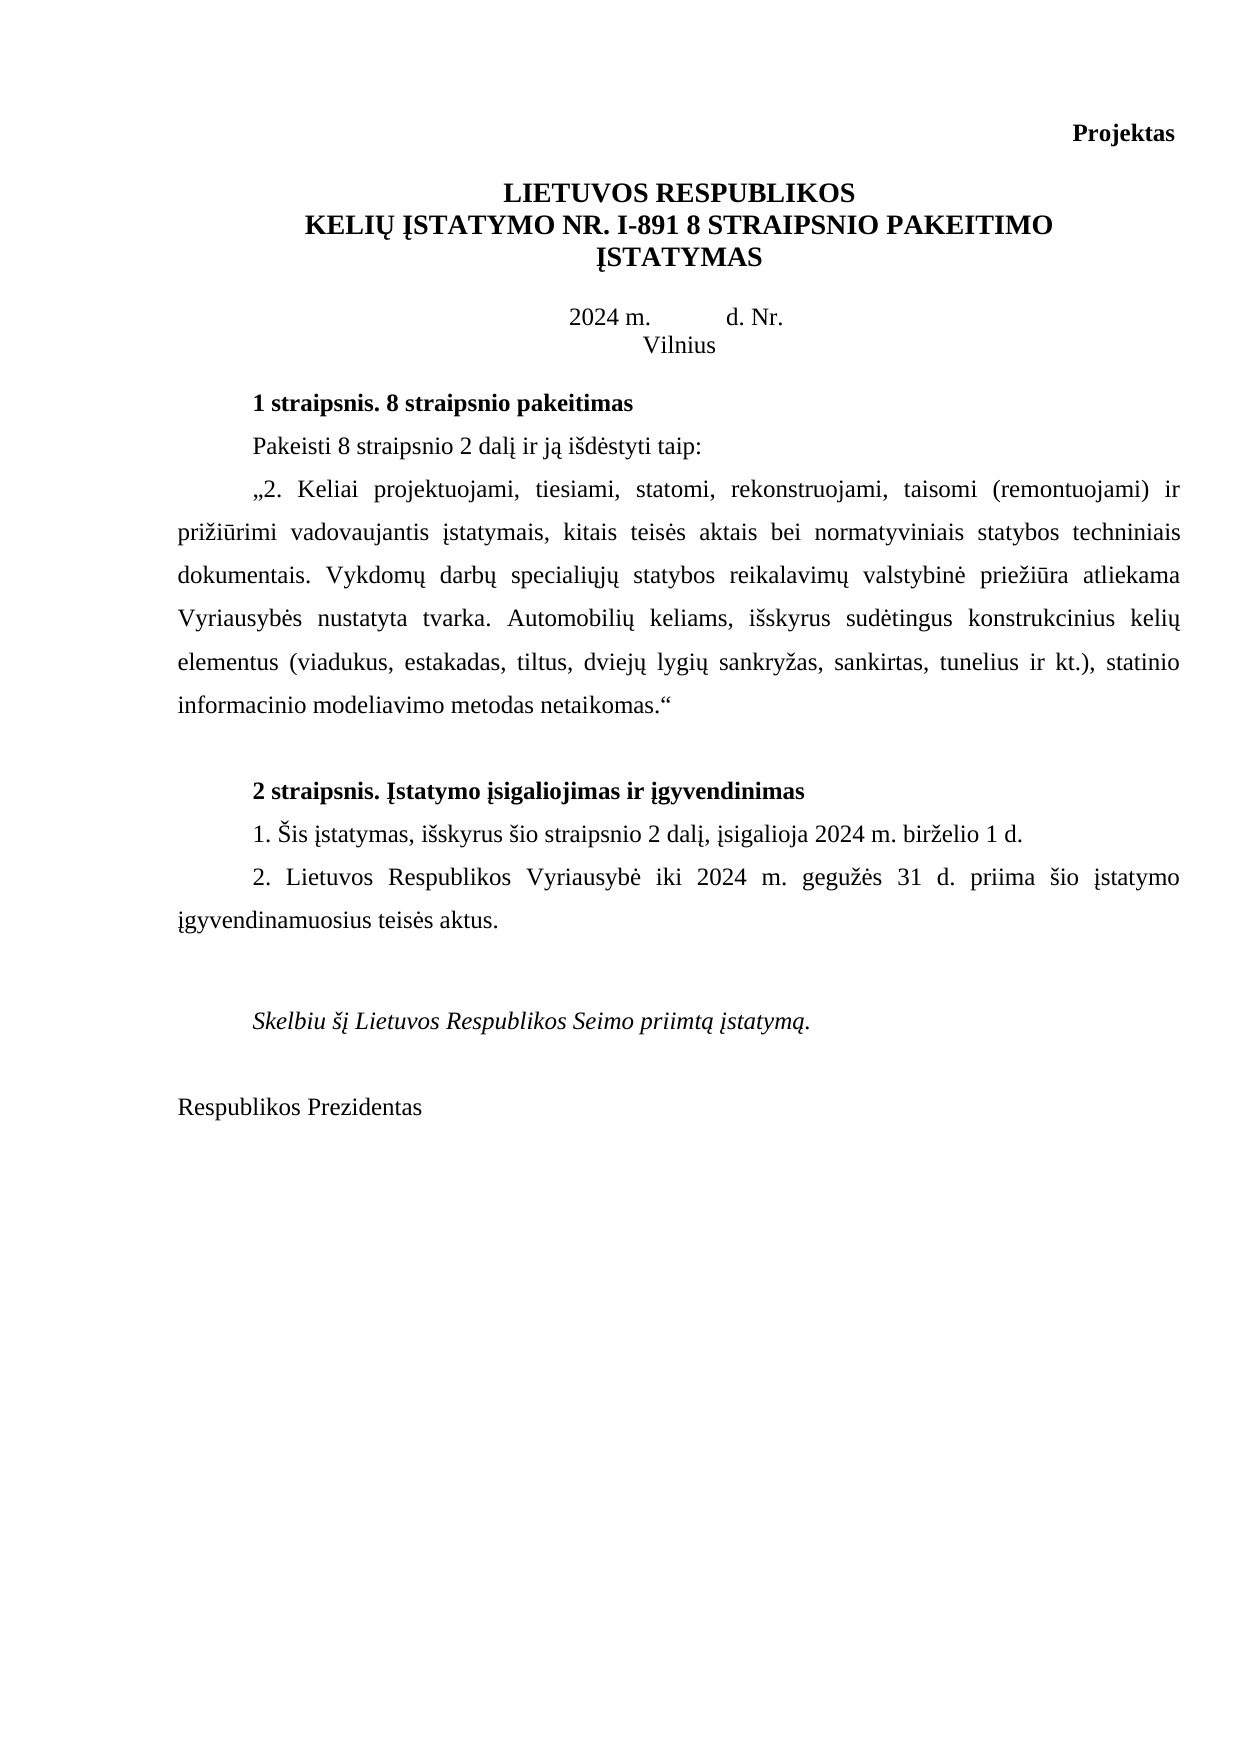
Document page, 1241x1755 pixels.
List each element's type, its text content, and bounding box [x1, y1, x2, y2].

text KELIŲ ĮSTATYMO NR. I-891 8 STRAIPSNIO PAKEITIMO [177, 208, 1181, 240]
text ĮSTATYMAS [177, 240, 1181, 273]
text „2. Keliai projektuojami, tiesiami, statomi, rekonstruojami, taisomi (remontuojami) ir prižiūrimi vadovaujantis įstatymais, kitais teisės aktais bei normatyviniais statybos techniniais dokumentais. Vykdomų darbų specialiųjų statybos reikalavimų valstybinė priežiūra atliekama Vyriausybės nustatyta tvarka. Automobilių keliams, išskyrus sudėtingus konstrukcinius kelių elementus (viadukus, estakadas, tiltus, dviejų lygių sankryžas, sankirtas, tunelius ir kt.), statinio informacinio modeliavimo metodas netaikomas.“ [177, 474, 1181, 718]
text 1 straipsnis. 8 straipsnio pakeitimas [177, 388, 1181, 417]
text Vilnius [177, 330, 1181, 359]
text 1. Šis įstatymas, išskyrus šio straipsnio 2 dalį, įsigalioja 2024 m. birželio 1 d. [177, 819, 1181, 848]
text Respublikos Prezidentas [177, 1092, 1181, 1121]
text Projektas [777, 118, 1181, 147]
text LIETUVOS RESPUBLIKOS [177, 176, 1181, 208]
text Pakeisti 8 straipsnio 2 dalį ir ją išdėstyti taip: [177, 431, 1181, 460]
text 2. Lietuvos Respublikos Vyriausybė iki 2024 m. gegužės 31 d. priima šio įstatymo įgyvendinamuosius teisės aktus. [177, 862, 1181, 934]
text 2 straipsnis. Įstatymo įsigaliojimas ir įgyvendinimas [177, 776, 1181, 805]
text 2024 m. d. Nr. [177, 302, 1181, 330]
text Skelbiu šį Lietuvos Respublikos Seimo priimtą įstatymą. [177, 1006, 1181, 1035]
